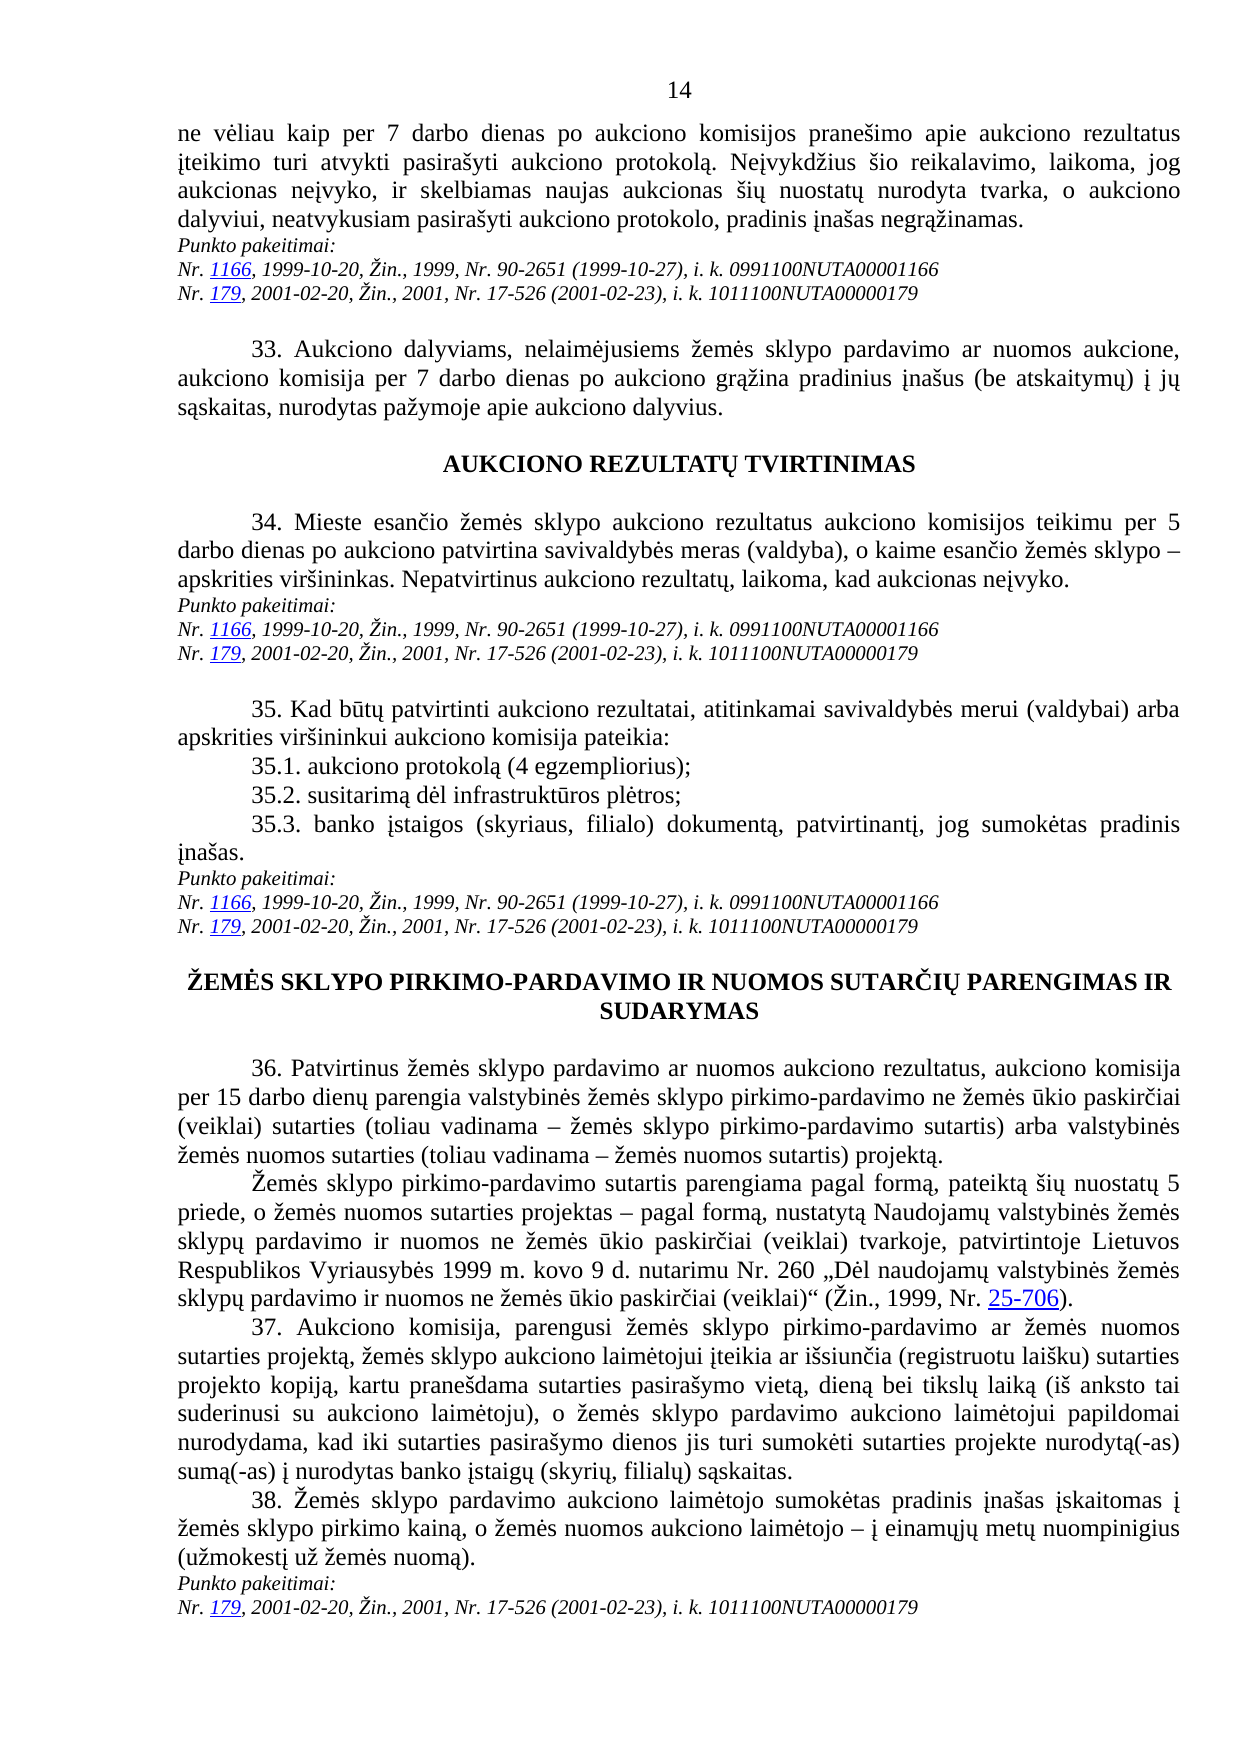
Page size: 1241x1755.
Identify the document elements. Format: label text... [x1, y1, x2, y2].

text Punkto pakeitimai: [177, 233, 1181, 257]
text 35.2. susitarimą dėl infrastruktūros plėtros; [177, 780, 1181, 809]
text Nr. 1166, 1999-10-20, Žin., 1999, Nr. 90-2651 (1999-10-27), i. k. 0991100NUTA00001166 [177, 617, 1181, 641]
text 35.3. banko įstaigos (skyriaus, filialo) dokumentą, patvirtinantį, jog sumokėtas pradinis įnašas. [177, 809, 1181, 866]
text Nr. 179, 2001-02-20, Žin., 2001, Nr. 17-526 (2001-02-23), i. k. 1011100NUTA00000179 [177, 1595, 1181, 1619]
text Nr. 179, 2001-02-20, Žin., 2001, Nr. 17-526 (2001-02-23), i. k. 1011100NUTA00000179 [177, 641, 1181, 665]
text 34. Mieste esančio žemės sklypo aukciono rezultatus aukciono komisijos teikimu per 5 darbo dienas po aukciono patvirtina savivaldybės meras (valdyba), o kaime esančio žemės sklypo – apskrities viršininkas. Nepatvirtinus aukciono rezultatų, laikoma, kad aukcionas neįvyko. [177, 507, 1181, 593]
text Punkto pakeitimai: [177, 866, 1181, 890]
text 35. Kad būtų patvirtinti aukciono rezultatai, atitinkamai savivaldybės merui (valdybai) arba apskrities viršininkui aukciono komisija pateikia: [177, 694, 1181, 751]
text Punkto pakeitimai: [177, 593, 1181, 617]
text 33. Aukciono dalyviams, nelaimėjusiems žemės sklypo pardavimo ar nuomos aukcione, aukciono komisija per 7 darbo dienas po aukciono grąžina pradinius įnašus (be atskaitymų) į jų sąskaitas, nurodytas pažymoje apie aukciono dalyvius. [177, 334, 1181, 420]
text Nr. 1166, 1999-10-20, Žin., 1999, Nr. 90-2651 (1999-10-27), i. k. 0991100NUTA00001166 [177, 257, 1181, 281]
text Aukciono rezultatų tvirtinimas [177, 449, 1181, 478]
text Žemės sklypo pirkimo-pardavimo ir nuomos sutarčių parengimas IR SUDARYMAS [177, 967, 1181, 1025]
text Punkto pakeitimai: [177, 1571, 1181, 1595]
text Žemės sklypo pirkimo-pardavimo sutartis parengiama pagal formą, pateiktą šių nuostatų 5 priede, o žemės nuomos sutarties projektas – pagal formą, nustatytą Naudojamų valstybinės žemės sklypų pardavimo ir nuomos ne žemės ūkio paskirčiai (veiklai) tvarkoje, patvirtintoje Lietuvos Respublikos Vyriausybės 1999 m. kovo 9 d. nutarimu Nr. 260 „Dėl naudojamų valstybinės žemės sklypų pardavimo ir nuomos ne žemės ūkio paskirčiai (veiklai)“ (Žin., 1999, Nr. 25-706). [177, 1168, 1181, 1312]
text 35.1. aukciono protokolą (4 egzempliorius); [177, 751, 1181, 780]
text Nr. 179, 2001-02-20, Žin., 2001, Nr. 17-526 (2001-02-23), i. k. 1011100NUTA00000179 [177, 281, 1181, 305]
text ne vėliau kaip per 7 darbo dienas po aukciono komisijos pranešimo apie aukciono rezultatus įteikimo turi atvykti pasirašyti aukciono protokolą. Neįvykdžius šio reikalavimo, laikoma, jog aukcionas neįvyko, ir skelbiamas naujas aukcionas šių nuostatų nurodyta tvarka, o aukciono dalyviui, neatvykusiam pasirašyti aukciono protokolo, pradinis įnašas negrąžinamas. [177, 118, 1181, 233]
text 36. Patvirtinus žemės sklypo pardavimo ar nuomos aukciono rezultatus, aukciono komisija per 15 darbo dienų parengia valstybinės žemės sklypo pirkimo-pardavimo ne žemės ūkio paskirčiai (veiklai) sutarties (toliau vadinama – žemės sklypo pirkimo-pardavimo sutartis) arba valstybinės žemės nuomos sutarties (toliau vadinama – žemės nuomos sutartis) projektą. [177, 1053, 1181, 1168]
text 38. Žemės sklypo pardavimo aukciono laimėtojo sumokėtas pradinis įnašas įskaitomas į žemės sklypo pirkimo kainą, o žemės nuomos aukciono laimėtojo – į einamųjų metų nuompinigius (užmokestį už žemės nuomą). [177, 1485, 1181, 1571]
text 37. Aukciono komisija, parengusi žemės sklypo pirkimo-pardavimo ar žemės nuomos sutarties projektą, žemės sklypo aukciono laimėtojui įteikia ar išsiunčia (registruotu laišku) sutarties projekto kopiją, kartu pranešdama sutarties pasirašymo vietą, dieną bei tikslų laiką (iš anksto tai suderinusi su aukciono laimėtoju), o žemės sklypo pardavimo aukciono laimėtojui papildomai nurodydama, kad iki sutarties pasirašymo dienos jis turi sumokėti sutarties projekte nurodytą(-as) sumą(-as) į nurodytas banko įstaigų (skyrių, filialų) sąskaitas. [177, 1312, 1181, 1485]
text Nr. 179, 2001-02-20, Žin., 2001, Nr. 17-526 (2001-02-23), i. k. 1011100NUTA00000179 [177, 914, 1181, 938]
text Nr. 1166, 1999-10-20, Žin., 1999, Nr. 90-2651 (1999-10-27), i. k. 0991100NUTA00001166 [177, 890, 1181, 914]
